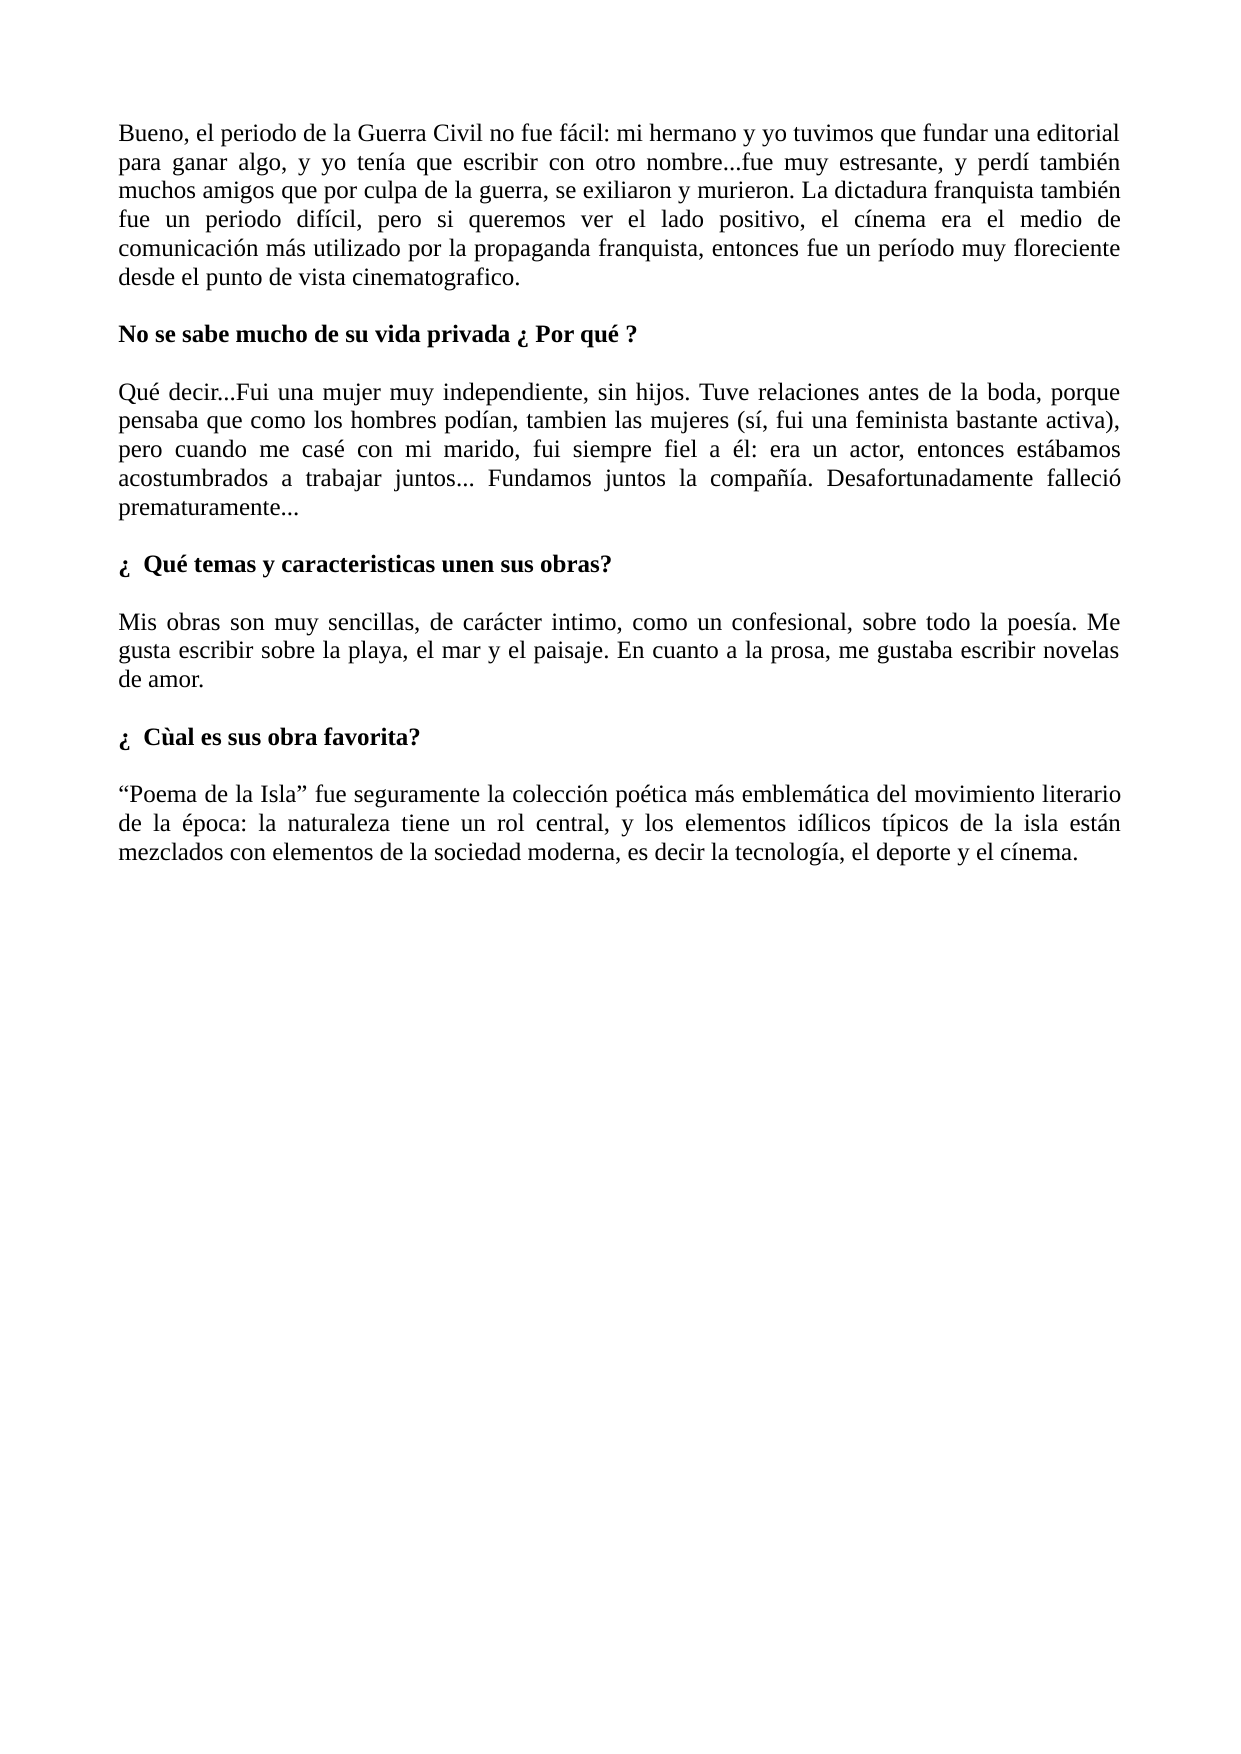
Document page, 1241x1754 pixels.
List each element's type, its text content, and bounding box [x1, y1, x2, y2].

text No se sabe mucho de su vida privada ¿ Por qué ? [118, 319, 1122, 348]
text “Poema de la Isla” fue seguramente la colección poética más emblemática del movimiento literario de la época: la naturaleza tiene un rol central, y los elementos idílicos típicos de la isla están mezclados con elementos de la sociedad moderna, es decir la tecnología, el deporte y el cínema. [118, 779, 1122, 866]
text Bueno, el periodo de la Guerra Civil no fue fácil: mi hermano y yo tuvimos que fundar una editorial para ganar algo, y yo tenía que escribir con otro nombre...fue muy estresante, y perdí también muchos amigos que por culpa de la guerra, se exiliaron y murieron. La dictadura franquista también fue un periodo difícil, pero si queremos ver el lado positivo, el cínema era el medio de comunicación más utilizado por la propaganda franquista, entonces fue un período muy floreciente desde el punto de vista cinematografico. [118, 118, 1122, 291]
text ¿ Qué temas y caracteristicas unen sus obras? [118, 549, 1122, 578]
text Qué decir...Fui una mujer muy independiente, sin hijos. Tuve relaciones antes de la boda, porque pensaba que como los hombres podían, tambien las mujeres (sí, fui una feminista bastante activa), pero cuando me casé con mi marido, fui siempre fiel a él: era un actor, entonces estábamos acostumbrados a trabajar juntos... Fundamos juntos la compañía. Desafortunadamente falleció prematuramente... [118, 377, 1122, 521]
text ¿ Cùal es sus obra favorita? [118, 722, 1122, 751]
text Mis obras son muy sencillas, de carácter intimo, como un confesional, sobre todo la poesía. Me gusta escribir sobre la playa, el mar y el paisaje. En cuanto a la prosa, me gustaba escribir novelas de amor. [118, 607, 1122, 693]
